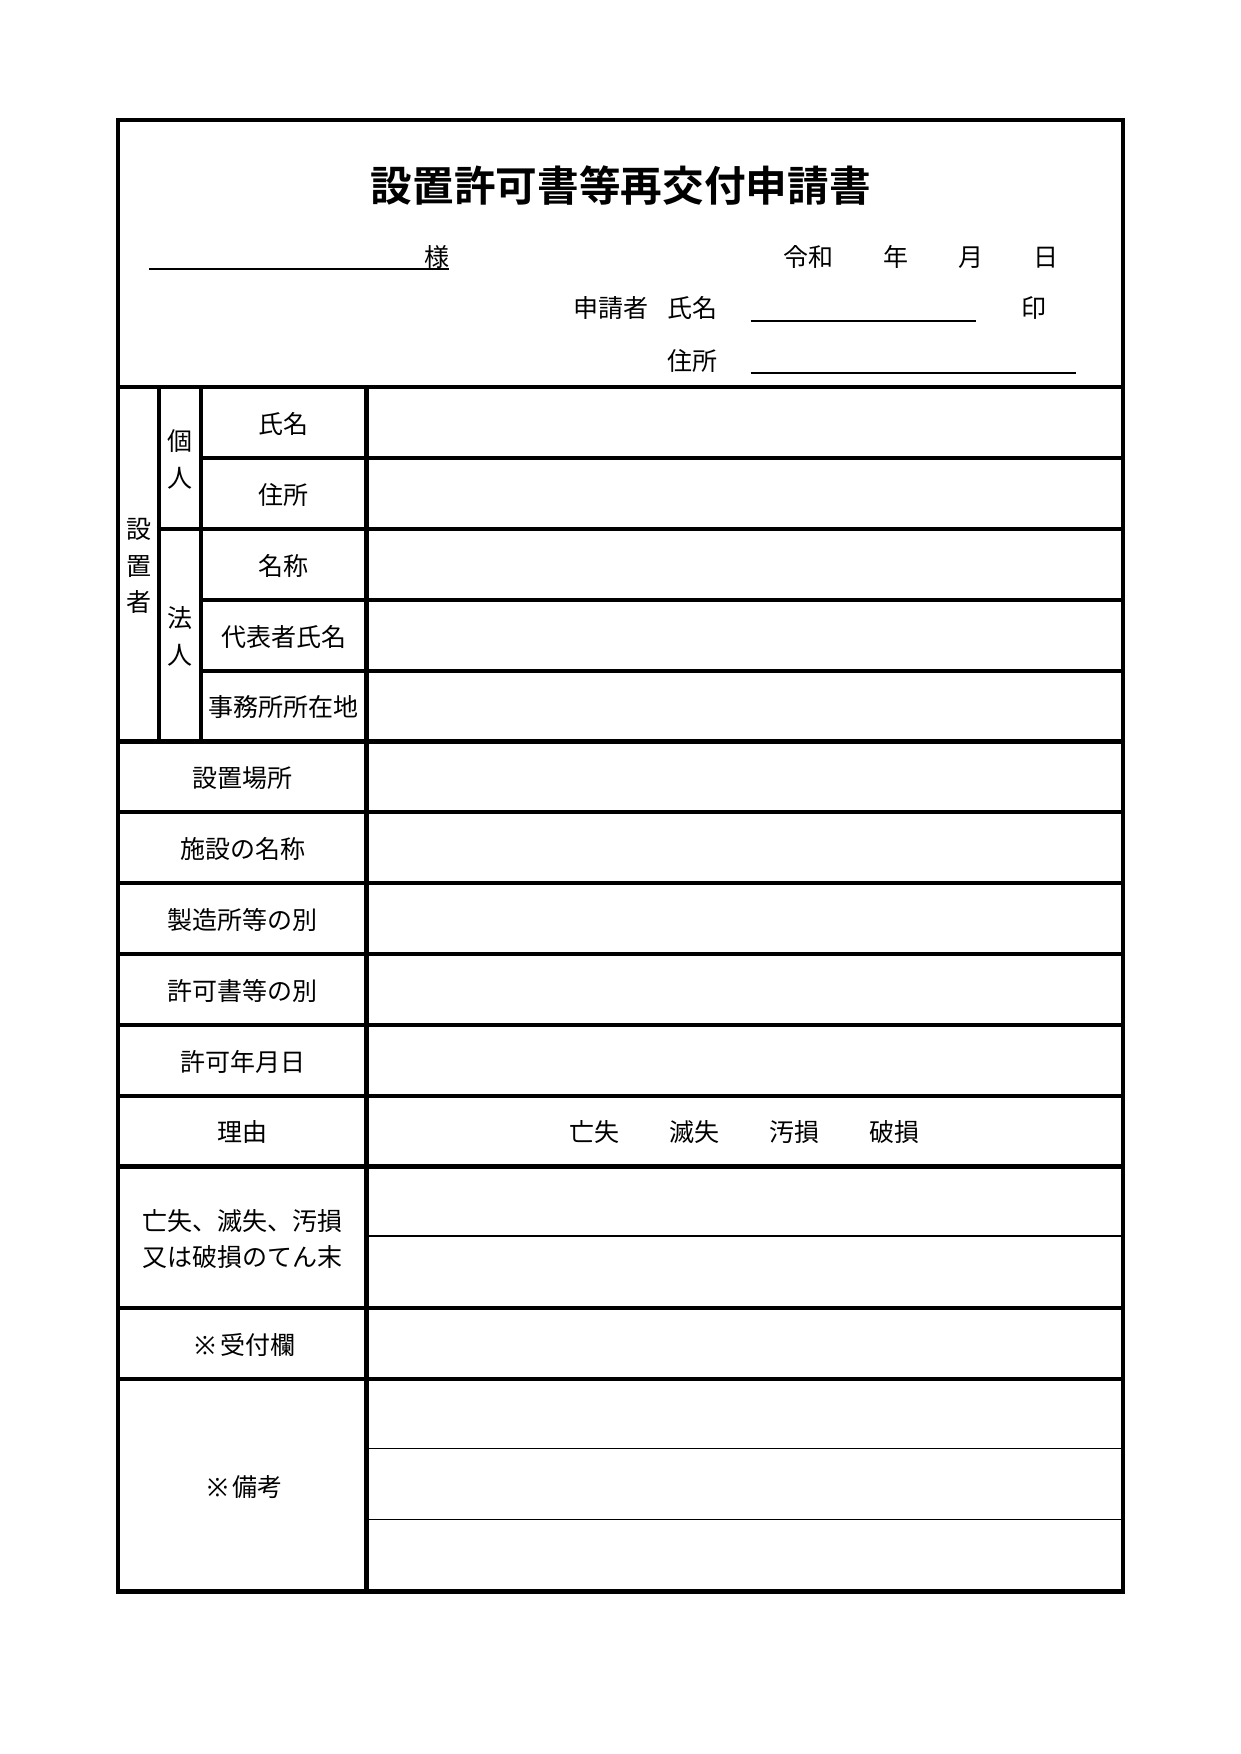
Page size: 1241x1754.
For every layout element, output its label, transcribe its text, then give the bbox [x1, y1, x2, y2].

table_cell 理由 [120, 1098, 364, 1164]
table_cell [369, 602, 1121, 668]
table_cell 設置者 [120, 389, 157, 739]
table_cell 氏名 [203, 389, 364, 456]
table_cell [120, 281, 366, 333]
table_cell [369, 673, 1121, 739]
table_cell [369, 1381, 1121, 1448]
table_cell [369, 1520, 1121, 1589]
table_cell [369, 744, 1121, 810]
table_cell [369, 531, 1121, 598]
table_cell 様 [120, 229, 567, 281]
table_cell 法人 [161, 531, 199, 739]
table_header 設置許可書等再交付申請書 [120, 122, 1121, 229]
table_cell 名称 [203, 531, 364, 598]
table_cell [120, 333, 366, 385]
table_cell [369, 460, 1121, 527]
table_cell [366, 333, 567, 385]
table_cell [366, 281, 567, 333]
table_cell 施設の名称 [120, 814, 364, 881]
table_cell 事務所所在地 [203, 673, 364, 739]
table_cell 設置場所 [120, 744, 364, 810]
table_cell [369, 1237, 1121, 1306]
table_cell ※受付欄 [120, 1310, 364, 1377]
table_cell [745, 333, 1121, 385]
table_cell 住所 [203, 460, 364, 527]
table_cell 令和 年 月 日 [745, 229, 1121, 281]
table_cell [369, 1169, 1121, 1235]
table_cell 代表者氏名 [203, 602, 364, 668]
table_cell [369, 1449, 1121, 1518]
table_cell [369, 389, 1121, 456]
table_cell [369, 885, 1121, 952]
table_cell [369, 814, 1121, 881]
table_cell [745, 281, 1015, 333]
table_cell [567, 333, 662, 385]
table_cell 許可書等の別 [120, 956, 364, 1023]
table_cell 個人 [161, 389, 199, 527]
table_cell [369, 956, 1121, 1023]
table_cell 印 [1015, 281, 1121, 333]
table_cell 許可年月日 [120, 1027, 364, 1093]
table_cell 申請者 [567, 281, 662, 333]
table_cell 住所 [662, 333, 745, 385]
table_cell [369, 1310, 1121, 1377]
table_cell 亡失 滅失 汚損 破損 [369, 1098, 1121, 1164]
table_cell ※備考 [120, 1381, 364, 1589]
table_cell [567, 229, 745, 281]
table_cell 亡失、滅失、汚損 又は破損のてん末 [120, 1169, 364, 1306]
table_cell 製造所等の別 [120, 885, 364, 952]
table_cell 氏名 [662, 281, 745, 333]
table_cell [369, 1027, 1121, 1093]
